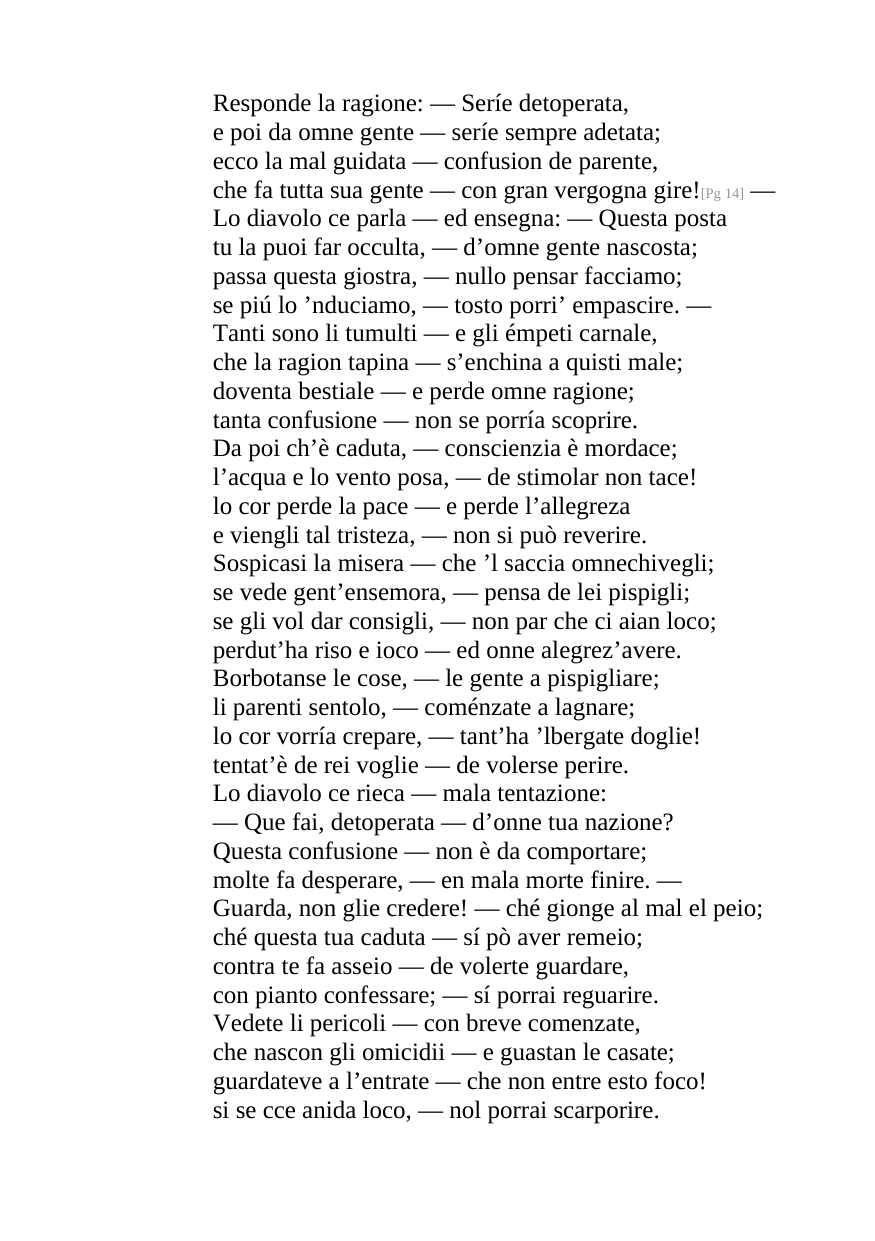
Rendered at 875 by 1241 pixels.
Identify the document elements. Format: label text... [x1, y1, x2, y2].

text Borbotanse le cose, — le gente a pispigliare; li parenti sentolo, — coménzate a lagnare; lo cor vorría crepare, — tant’ha ’lbergate doglie! tentat’è de rei voglie — de volerse perire. [213, 663, 779, 778]
text Lo diavolo ce rieca — mala tentazione: — Que fai, detoperata — d’onne tua nazione? Questa confusione — non è da comportare; molte fa desperare, — en mala morte finire. — [213, 778, 779, 893]
text Tanti sono li tumulti — e gli émpeti carnale, che la ragion tapina — s’enchina a quisti male; doventa bestiale — e perde omne ragione; tanta confusione — non se porría scoprire. [213, 318, 779, 433]
text Sospicasi la misera — che ’l saccia omnechivegli; se vede gent’ensemora, — pensa de lei pispigli; se gli vol dar consigli, — non par che ci aian loco; perdut’ha riso e ioco — ed onne alegrez’avere. [213, 548, 779, 663]
text Vedete li pericoli — con breve comenzate, che nascon gli omicidii — e guastan le casate; guardateve a l’entrate — che non entre esto foco! si se cce anida loco, — nol porrai scarporire. [213, 1008, 779, 1123]
text Da poi ch’è caduta, — conscienzia è mordace; l’acqua e lo vento posa, — de stimolar non tace! lo cor perde la pace — e perde l’allegreza e viengli tal tristeza, — non si può reverire. [213, 433, 779, 548]
text Guarda, non glie credere! — ché gionge al mal el peio; ché questa tua caduta — sí pò aver remeio; contra te fa asseio — de volerte guardare, con pianto confessare; — sí porrai reguarire. [213, 893, 779, 1008]
text Lo diavolo ce parla — ed ensegna: — Questa posta tu la puoi far occulta, — d’omne gente nascosta; passa questa giostra, — nullo pensar facciamo; se piú lo ’nduciamo, — tosto porri’ empascire. — [213, 203, 779, 318]
text Responde la ragione: — Seríe detoperata, e poi da omne gente — seríe sempre adetata; ecco la mal guidata — confusion de parente, che fa tutta sua gente — con gran vergogna gire![Pg 14] — [213, 88, 779, 203]
